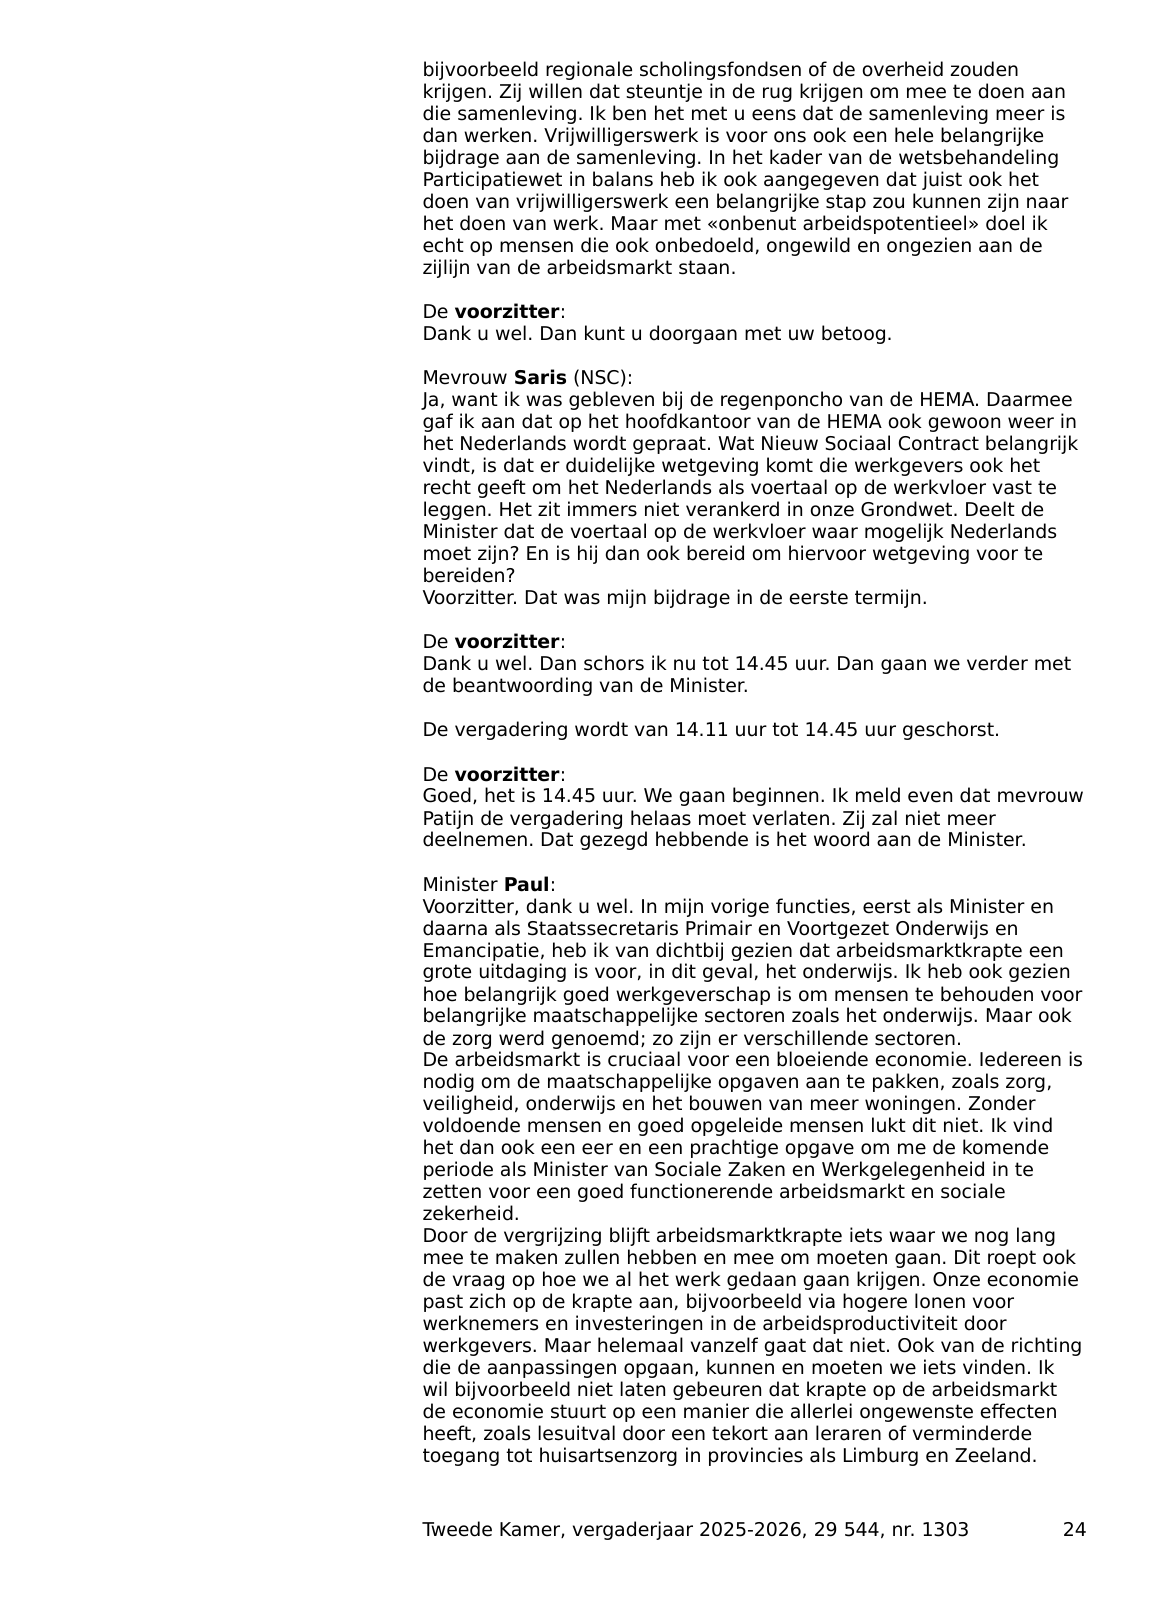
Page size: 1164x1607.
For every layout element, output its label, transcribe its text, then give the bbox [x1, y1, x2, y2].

text De voorzitter: [422, 763, 1087, 785]
text Goed, het is 14.45 uur. We gaan beginnen. Ik meld even dat mevrouw Patijn de vergadering helaas moet verlaten. Zij zal niet meer deelnemen. Dat gezegd hebbende is het woord aan de Minister. [422, 785, 1087, 851]
text Ja, want ik was gebleven bij de regenponcho van de HEMA. Daarmee gaf ik aan dat op het hoofdkantoor van de HEMA ook gewoon weer in het Nederlands wordt gepraat. Wat Nieuw Sociaal Contract belangrijk vindt, is dat er duidelijke wetgeving komt die werkgevers ook het recht geeft om het Nederlands als voertaal op de werkvloer vast te leggen. Het zit immers niet verankerd in onze Grondwet. Deelt de Minister dat de voertaal op de werkvloer waar mogelijk Nederlands moet zijn? En is hij dan ook bereid om hiervoor wetgeving voor te bereiden? [422, 389, 1087, 587]
text De voorzitter: [422, 631, 1087, 653]
text De arbeidsmarkt is cruciaal voor een bloeiende economie. Iedereen is nodig om de maatschappelijke opgaven aan te pakken, zoals zorg, veiligheid, onderwijs en het bouwen van meer woningen. Zonder voldoende mensen en goed opgeleide mensen lukt dit niet. Ik vind het dan ook een eer en een prachtige opgave om me de komende periode als Minister van Sociale Zaken en Werkgelegenheid in te zetten voor een goed functionerende arbeidsmarkt en sociale zekerheid. [422, 1049, 1087, 1225]
text Voorzitter, dank u wel. In mijn vorige functies, eerst als Minister en daarna als Staatssecretaris Primair en Voortgezet Onderwijs en Emancipatie, heb ik van dichtbij gezien dat arbeidsmarktkrapte een grote uitdaging is voor, in dit geval, het onderwijs. Ik heb ook gezien hoe belangrijk goed werkgeverschap is om mensen te behouden voor belangrijke maatschappelijke sectoren zoals het onderwijs. Maar ook de zorg werd genoemd; zo zijn er verschillende sectoren. [422, 896, 1087, 1049]
text bijvoorbeeld regionale scholingsfondsen of de overheid zouden krijgen. Zij willen dat steuntje in de rug krijgen om mee te doen aan die samenleving. Ik ben het met u eens dat de samenleving meer is dan werken. Vrijwilligerswerk is voor ons ook een hele belangrijke bijdrage aan de samenleving. In het kader van de wetsbehandeling Participatiewet in balans heb ik ook aangegeven dat juist ook het doen van vrijwilligerswerk een belangrijke stap zou kunnen zijn naar het doen van werk. Maar met «onbenut arbeidspotentieel» doel ik echt op mensen die ook onbedoeld, ongewild en ongezien aan de zijlijn van de arbeidsmarkt staan. [422, 59, 1087, 279]
text Dank u wel. Dan schors ik nu tot 14.45 uur. Dan gaan we verder met de beantwoording van de Minister. [422, 653, 1087, 697]
text Minister Paul: [422, 873, 1087, 896]
text De vergadering wordt van 14.11 uur tot 14.45 uur geschorst. [422, 719, 1087, 741]
text Dank u wel. Dan kunt u doorgaan met uw betoog. [422, 323, 1087, 345]
text Mevrouw Saris (NSC): [422, 367, 1087, 389]
text Door de vergrijzing blijft arbeidsmarktkrapte iets waar we nog lang mee te maken zullen hebben en mee om moeten gaan. Dit roept ook de vraag op hoe we al het werk gedaan gaan krijgen. Onze economie past zich op de krapte aan, bijvoorbeeld via hogere lonen voor werknemers en investeringen in de arbeidsproductiviteit door werkgevers. Maar helemaal vanzelf gaat dat niet. Ook van de richting die de aanpassingen opgaan, kunnen en moeten we iets vinden. Ik wil bijvoorbeeld niet laten gebeuren dat krapte op de arbeidsmarkt de economie stuurt op een manier die allerlei ongewenste effecten heeft, zoals lesuitval door een tekort aan leraren of verminderde toegang tot huisartsenzorg in provincies als Limburg en Zeeland. [422, 1225, 1087, 1467]
text De voorzitter: [422, 301, 1087, 323]
text Voorzitter. Dat was mijn bijdrage in de eerste termijn. [422, 587, 1087, 609]
